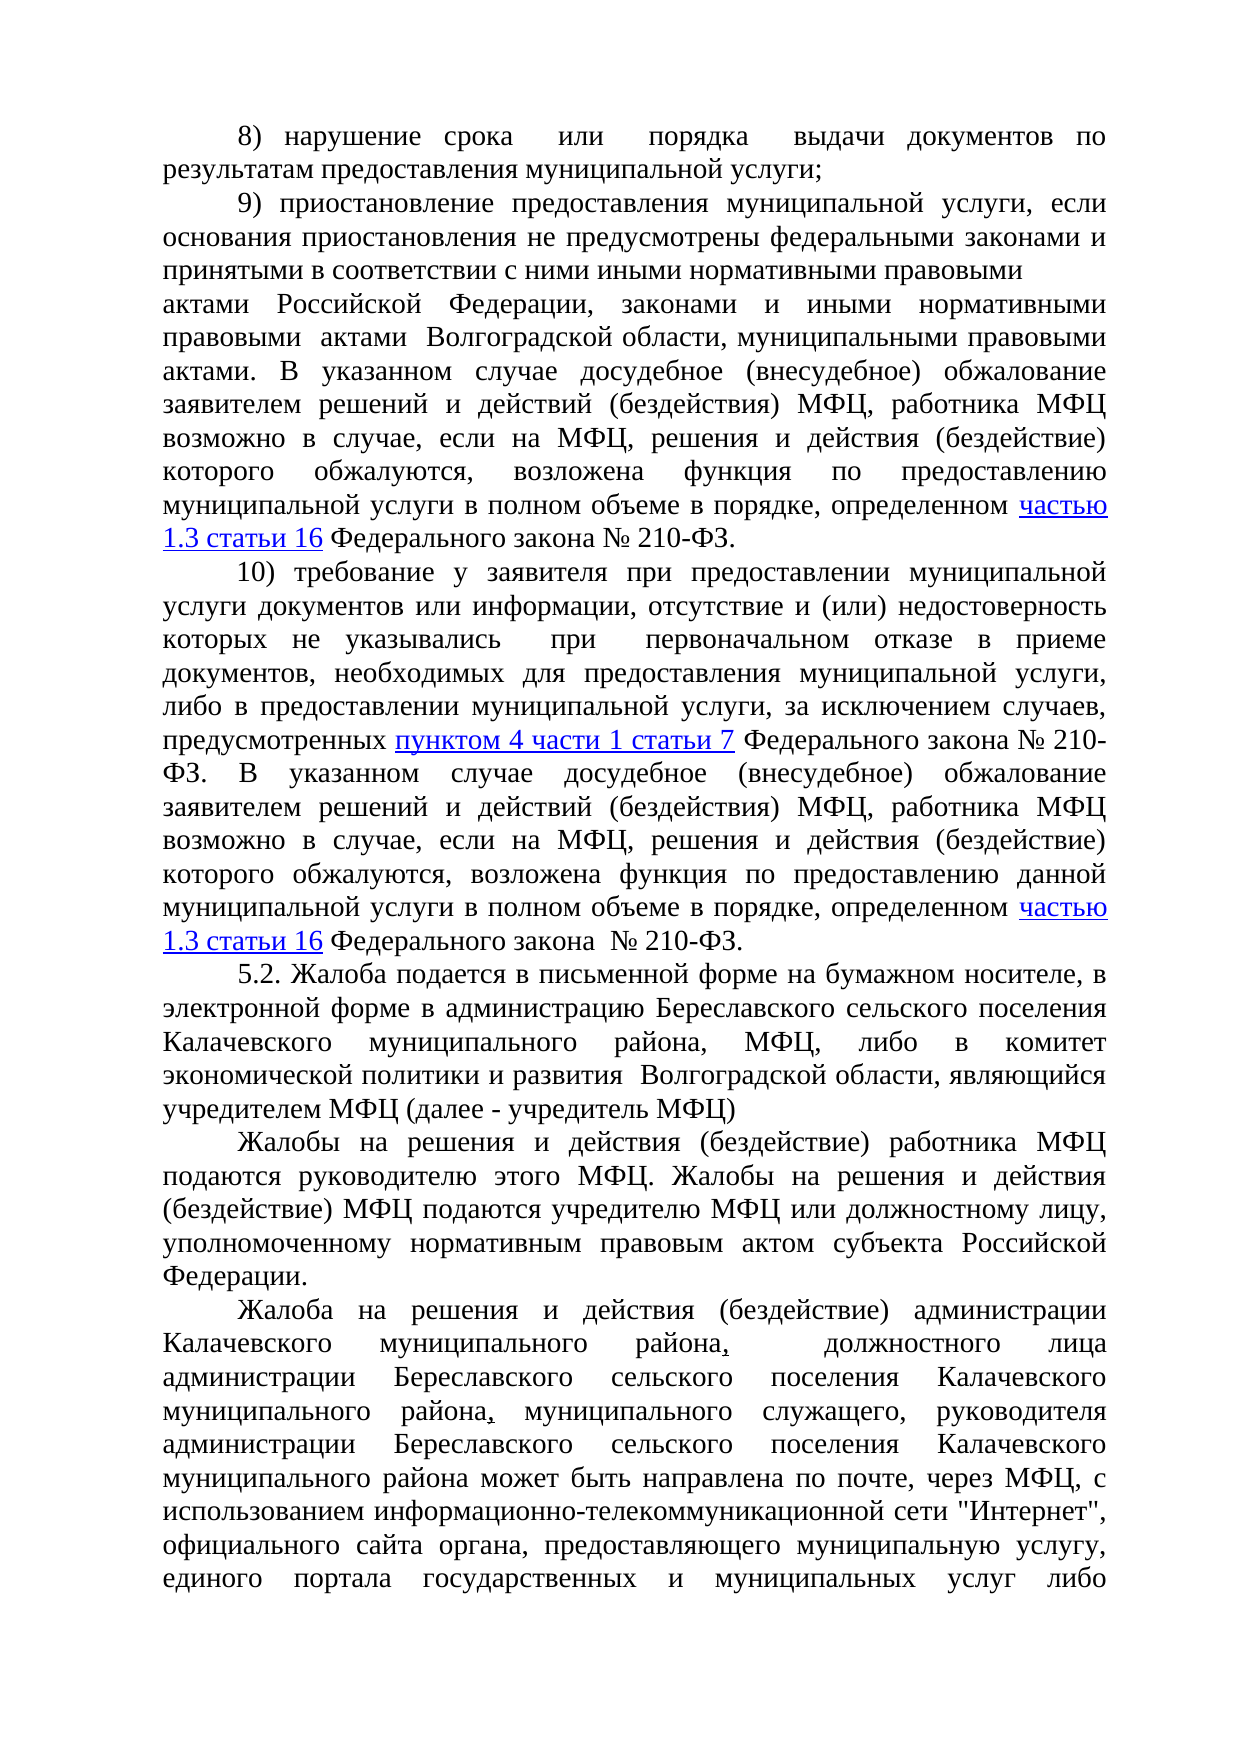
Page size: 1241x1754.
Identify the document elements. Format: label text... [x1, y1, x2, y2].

text 5.2. Жалоба подается в письменной форме на бумажном носителе, в электронной форме в администрацию Береславского сельского поселения Калачевского муниципального района, МФЦ, либо в комитет экономической политики и развития Волгоградской области, являющийся учредителем МФЦ (далее - учредитель МФЦ) [162, 957, 1107, 1124]
text 9) приостановление предоставления муниципальной услуги, если основания приостановления не предусмотрены федеральными законами и принятыми в соответствии с ними иными нормативными правовыми [162, 185, 1107, 286]
text актами Российской Федерации, законами и иными нормативными правовыми актами Волгоградской области, муниципальными правовыми актами. В указанном случае досудебное (внесудебное) обжалование заявителем решений и действий (бездействия) МФЦ, работника МФЦ возможно в случае, если на МФЦ, решения и действия (бездействие) которого обжалуются, возложена функция по предоставлению муниципальной услуги в полном объеме в порядке, определенном частью 1.3 статьи 16 Федерального закона № 210-ФЗ. [162, 286, 1107, 554]
text 10) требование у заявителя при предоставлении муниципальной услуги документов или информации, отсутствие и (или) недостоверность которых не указывались при первоначальном отказе в приеме документов, необходимых для предоставления муниципальной услуги, либо в предоставлении муниципальной услуги, за исключением случаев, предусмотренных пунктом 4 части 1 статьи 7 Федерального закона № 210-ФЗ. В указанном случае досудебное (внесудебное) обжалование заявителем решений и действий (бездействия) МФЦ, работника МФЦ возможно в случае, если на МФЦ, решения и действия (бездействие) которого обжалуются, возложена функция по предоставлению данной муниципальной услуги в полном объеме в порядке, определенном частью 1.3 статьи 16 Федерального закона № 210-ФЗ. [162, 554, 1107, 957]
text Жалобы на решения и действия (бездействие) работника МФЦ подаются руководителю этого МФЦ. Жалобы на решения и действия (бездействие) МФЦ подаются учредителю МФЦ или должностному лицу, уполномоченному нормативным правовым актом субъекта Российской Федерации. [162, 1124, 1107, 1292]
text Жалоба на решения и действия (бездействие) администрации Калачевского муниципального района, должностного лица администрации Береславского сельского поселения Калачевского муниципального района, муниципального служащего, руководителя администрации Береславского сельского поселения Калачевского муниципального района может быть направлена по почте, через МФЦ, с использованием информационно-телекоммуникационной сети "Интернет", официального сайта органа, предоставляющего муниципальную услугу, единого портала государственных и муниципальных услуг либо [162, 1292, 1107, 1594]
text 8) нарушение срока или порядка выдачи документов по результатам предоставления муниципальной услуги; [162, 118, 1107, 185]
